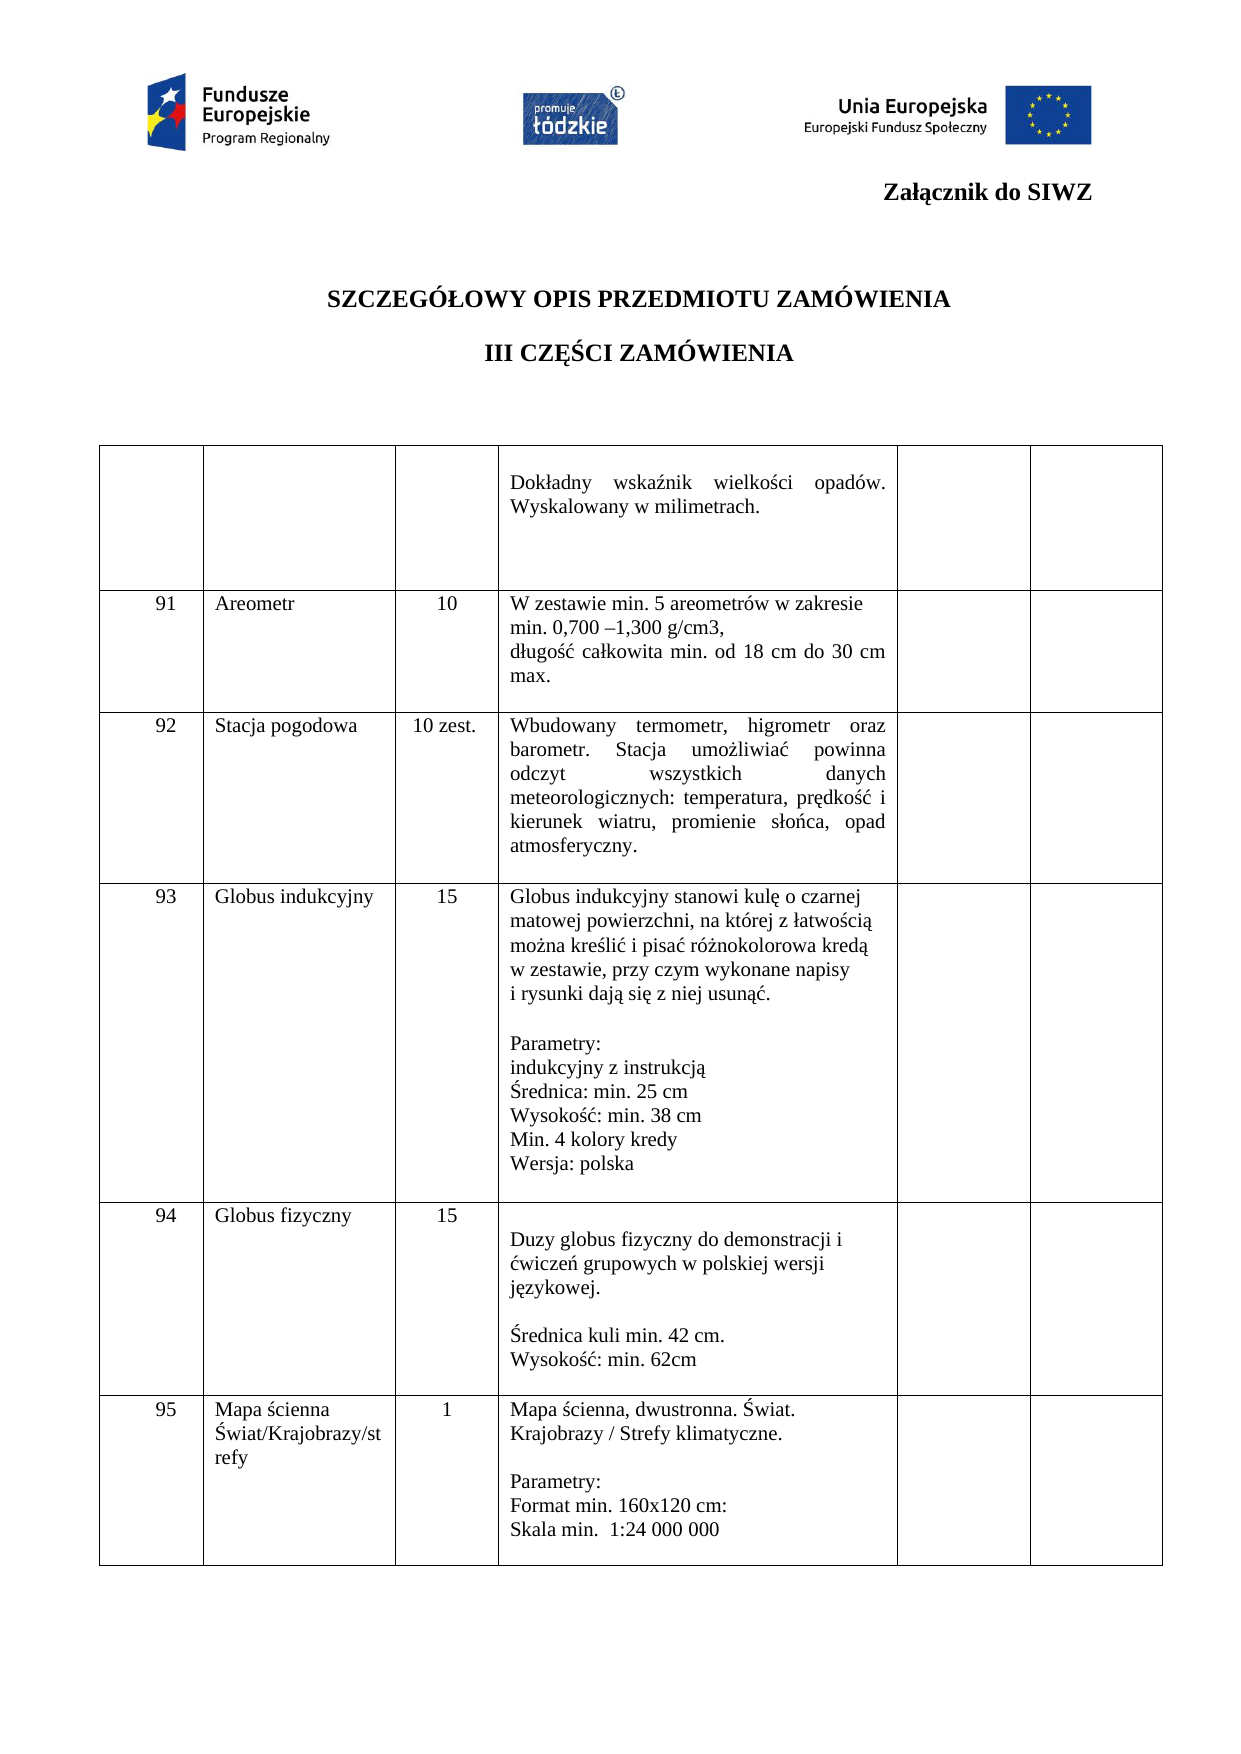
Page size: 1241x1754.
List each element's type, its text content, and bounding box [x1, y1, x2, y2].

table_cell [898, 713, 1030, 883]
table_cell [1031, 884, 1162, 1202]
table_cell Globus fizyczny [204, 1203, 395, 1395]
table_cell Globus indukcyjny [204, 884, 395, 1202]
table_cell [1031, 1203, 1162, 1395]
table_cell Areometr [204, 591, 395, 712]
table_cell [898, 1396, 1030, 1565]
table_cell [396, 446, 498, 590]
table_cell [499, 1203, 897, 1395]
table_cell 91 [100, 591, 203, 712]
table_cell Stacja pogodowa [204, 713, 395, 883]
table_cell [1031, 591, 1162, 712]
table_cell [204, 446, 395, 590]
table_header Duzy globus fizyczny do demonstracji i ćwiczeń grupowych w polskiej wersji językowej. Średnica kuli min. 42 cm. Wysokość: min. 62cm [510, 1227, 886, 1395]
table_cell Wbudowany termometr, higrometr oraz barometr. Stacja umożliwiać powinna odczyt wszystkich danych meteorologicznych: temperatura, prędkość i kierunek wiatru, promienie słońca, opad atmosferyczny. [499, 713, 897, 883]
table_cell [898, 446, 1030, 590]
table_cell 10 [396, 591, 498, 712]
table_cell [1031, 1396, 1162, 1565]
table_cell 1 [396, 1396, 498, 1565]
table_cell 93 [100, 884, 203, 1202]
table_cell 15 [396, 1203, 498, 1395]
table_cell 10 zest. [396, 713, 498, 883]
table_cell 94 [100, 1203, 203, 1395]
table_cell Dokładny wskaźnik wielkości opadów. Wyskalowany w milimetrach. [499, 446, 897, 590]
table_cell 95 [100, 1396, 203, 1565]
table_cell Mapa ścienna Świat/Krajobrazy/strefy [204, 1396, 395, 1565]
table_cell 15 [396, 884, 498, 1202]
table_cell W zestawie min. 5 areometrów w zakresie min. 0,700 –1,300 g/cm3, długość całkowita min. od 18 cm do 30 cm max. [499, 591, 897, 712]
table_cell [898, 884, 1030, 1202]
table_cell Globus indukcyjny stanowi kulę o czarnej matowej powierzchni, na której z łatwością można kreślić i pisać różnokolorowa kredą w zestawie, przy czym wykonane napisy i rysunki dają się z niej usunąć. Parametry: indukcyjny z instrukcją Średnica: min. 25 cm Wysokość: min. 38 cm Min. 4 kolory kredy Wersja: polska [499, 884, 897, 1202]
table_cell Mapa ścienna, dwustronna. Świat. Krajobrazy / Strefy klimatyczne. Parametry: Format min. 160x120 cm: Skala min. 1:24 000 000 [499, 1396, 897, 1565]
table_cell [1031, 446, 1162, 590]
table_cell [100, 446, 203, 590]
table_cell 92 [100, 713, 203, 883]
table_cell [898, 591, 1030, 712]
table_cell [898, 1203, 1030, 1395]
table_cell [1031, 713, 1162, 883]
